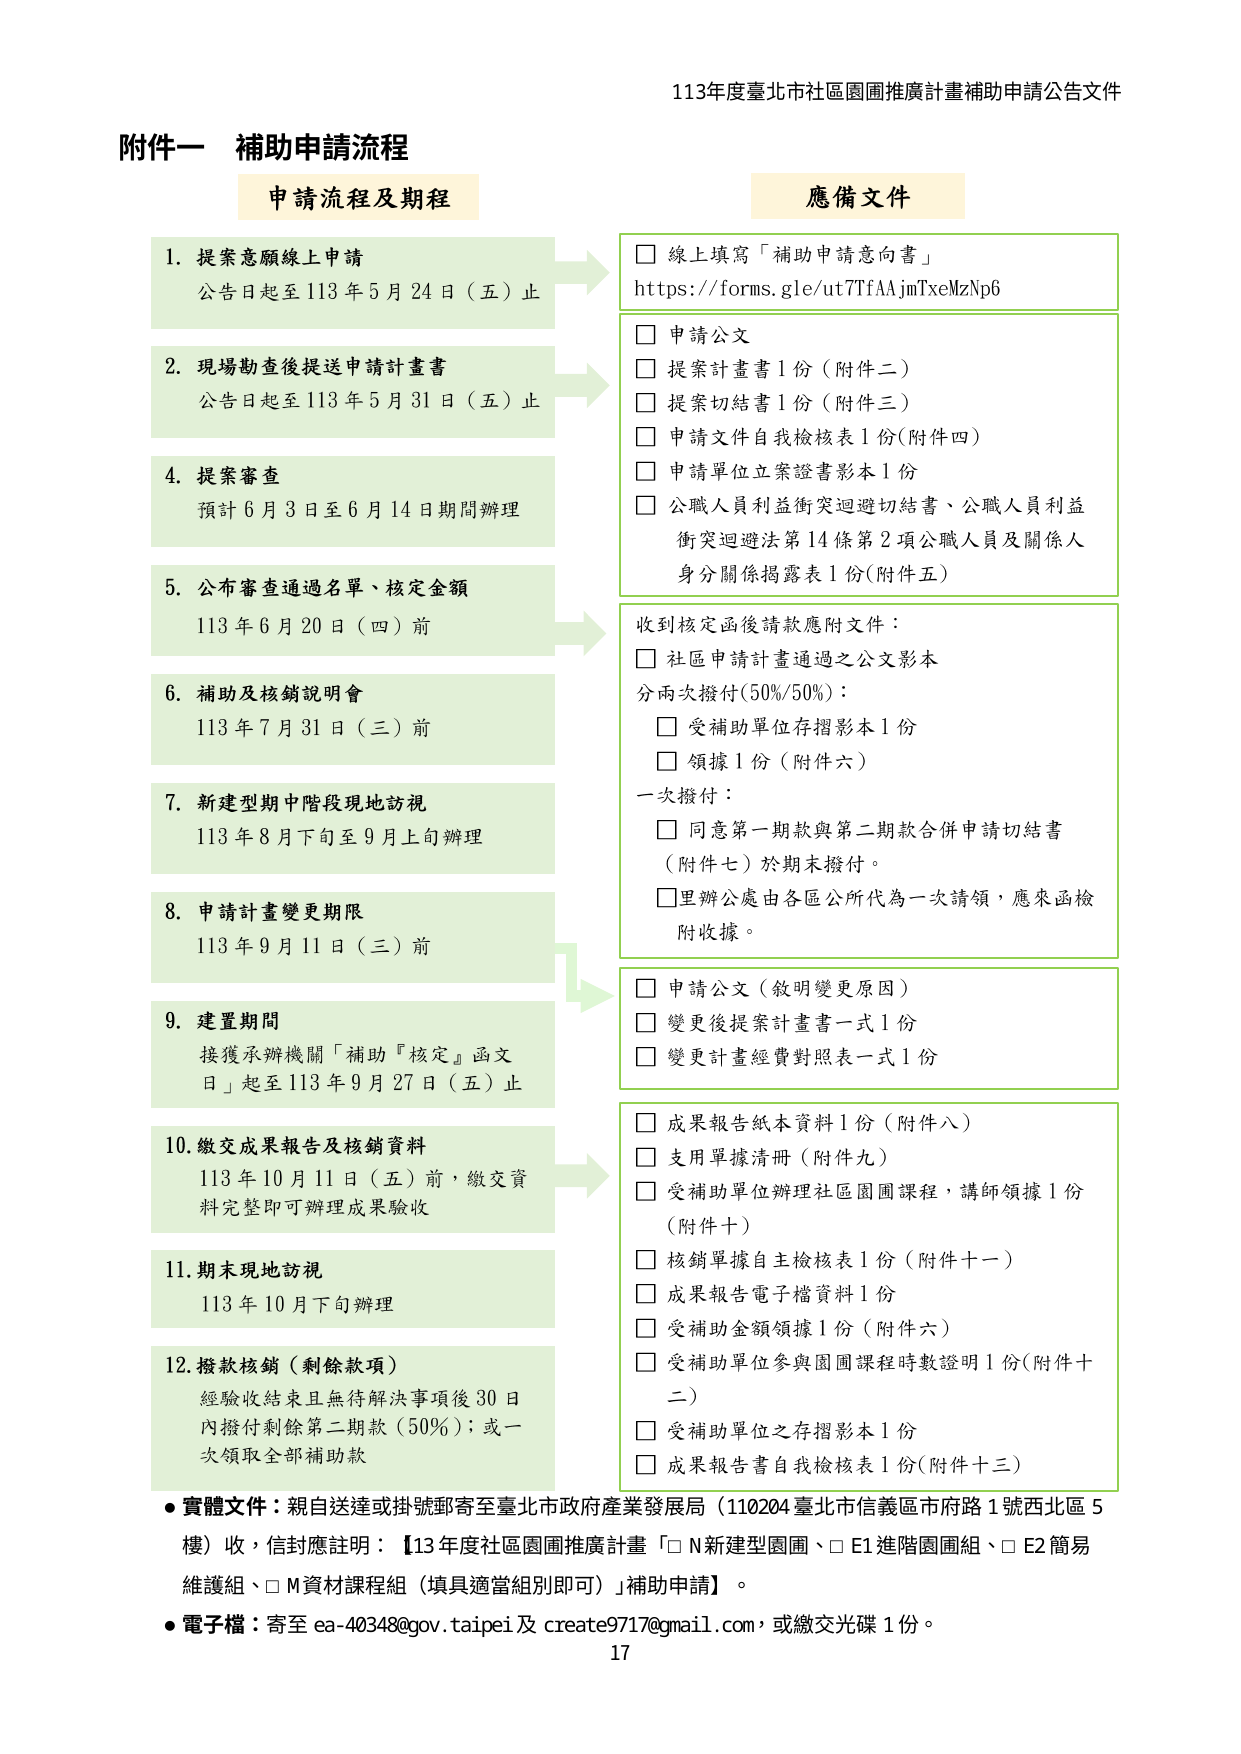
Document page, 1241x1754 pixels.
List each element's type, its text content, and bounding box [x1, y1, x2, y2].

text 附件一 補助申請流程 [118, 118, 1122, 168]
